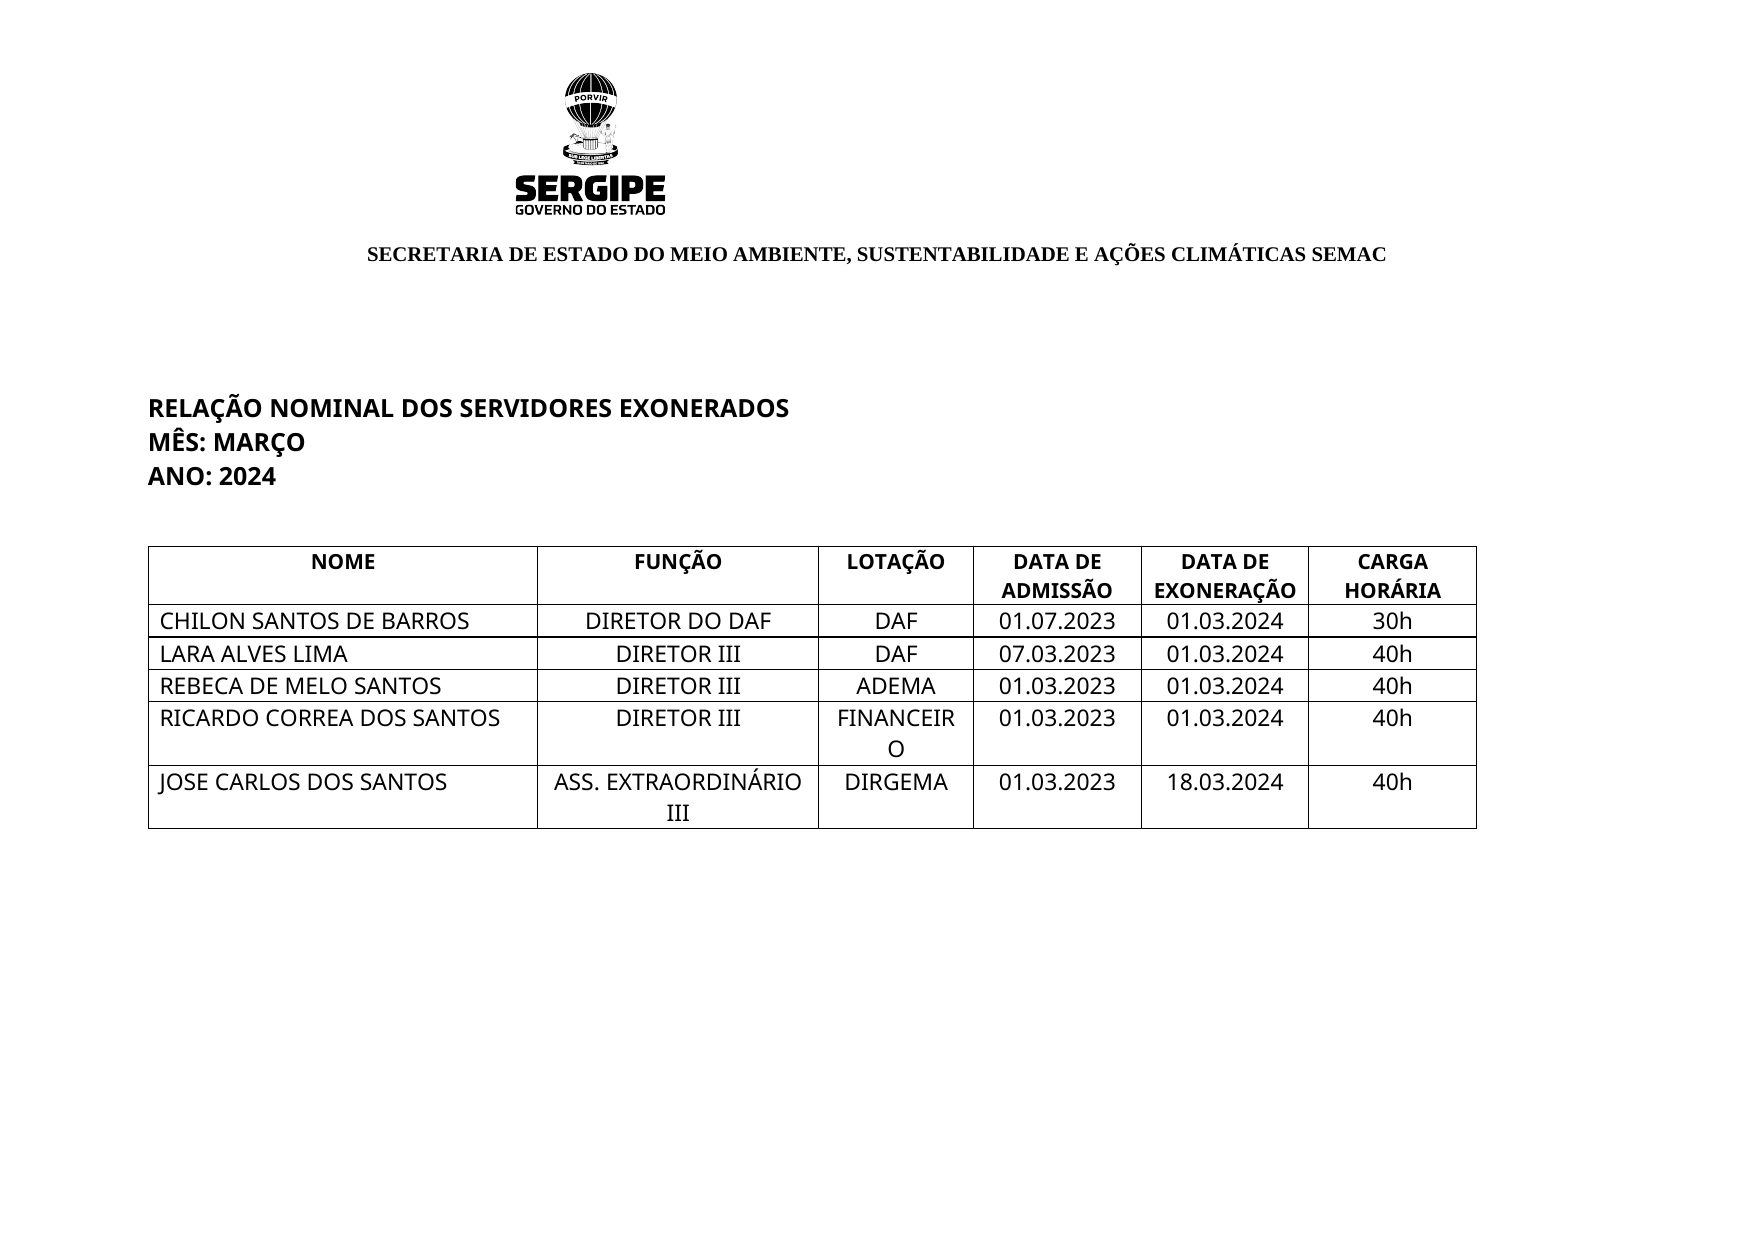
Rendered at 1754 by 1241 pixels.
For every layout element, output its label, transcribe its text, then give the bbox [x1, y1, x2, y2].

picture [515, 73, 666, 215]
table_cell 01.03.2024 [1142, 670, 1308, 701]
text MÊS: MARÇO [148, 425, 1606, 459]
table_header DATA DE ADMISSÃO [974, 547, 1141, 604]
table_cell DIRETOR III [538, 670, 818, 701]
table_header CARGA HORÁRIA [1309, 547, 1476, 604]
table_cell 01.03.2023 [974, 702, 1141, 764]
table_header NOME [149, 547, 537, 604]
table_cell 30h [1309, 605, 1476, 636]
table_cell 07.03.2023 [974, 638, 1141, 669]
table_cell FINANCEIRO [819, 702, 973, 764]
table_cell LARA ALVES LIMA [149, 638, 537, 669]
table_cell DIRETOR III [538, 638, 818, 669]
table_cell DAF [819, 605, 973, 636]
table_cell CHILON SANTOS DE BARROS [149, 605, 537, 636]
table_cell DIRETOR III [538, 702, 818, 764]
text RELAÇÃO NOMINAL DOS SERVIDORES EXONERADOS [148, 391, 1606, 425]
table_cell ADEMA [819, 670, 973, 701]
table_cell 01.03.2023 [974, 766, 1141, 828]
table_cell 01.03.2023 [974, 670, 1141, 701]
table_cell 40h [1309, 702, 1476, 764]
table_cell DIRETOR DO DAF [538, 605, 818, 636]
table_cell DAF [819, 638, 973, 669]
table_cell 01.03.2024 [1142, 605, 1308, 636]
table_cell DIRGEMA [819, 766, 973, 828]
table_cell JOSE CARLOS DOS SANTOS [149, 766, 537, 828]
table_cell 01.07.2023 [974, 605, 1141, 636]
table_header LOTAÇÃO [819, 547, 973, 604]
table_cell 18.03.2024 [1142, 766, 1308, 828]
table_header DATA DE EXONERAÇÃO [1142, 547, 1308, 604]
table_cell RICARDO CORREA DOS SANTOS [149, 702, 537, 764]
table_cell 40h [1309, 638, 1476, 669]
table_cell 40h [1309, 766, 1476, 828]
table_cell 40h [1309, 670, 1476, 701]
text ANO: 2024 [148, 459, 1606, 493]
table_cell 01.03.2024 [1142, 702, 1308, 764]
table_cell ASS. EXTRAORDINÁRIO III [538, 766, 818, 828]
table_header FUNÇÃO [538, 547, 818, 604]
table_cell REBECA DE MELO SANTOS [149, 670, 537, 701]
table_cell 01.03.2024 [1142, 638, 1308, 669]
